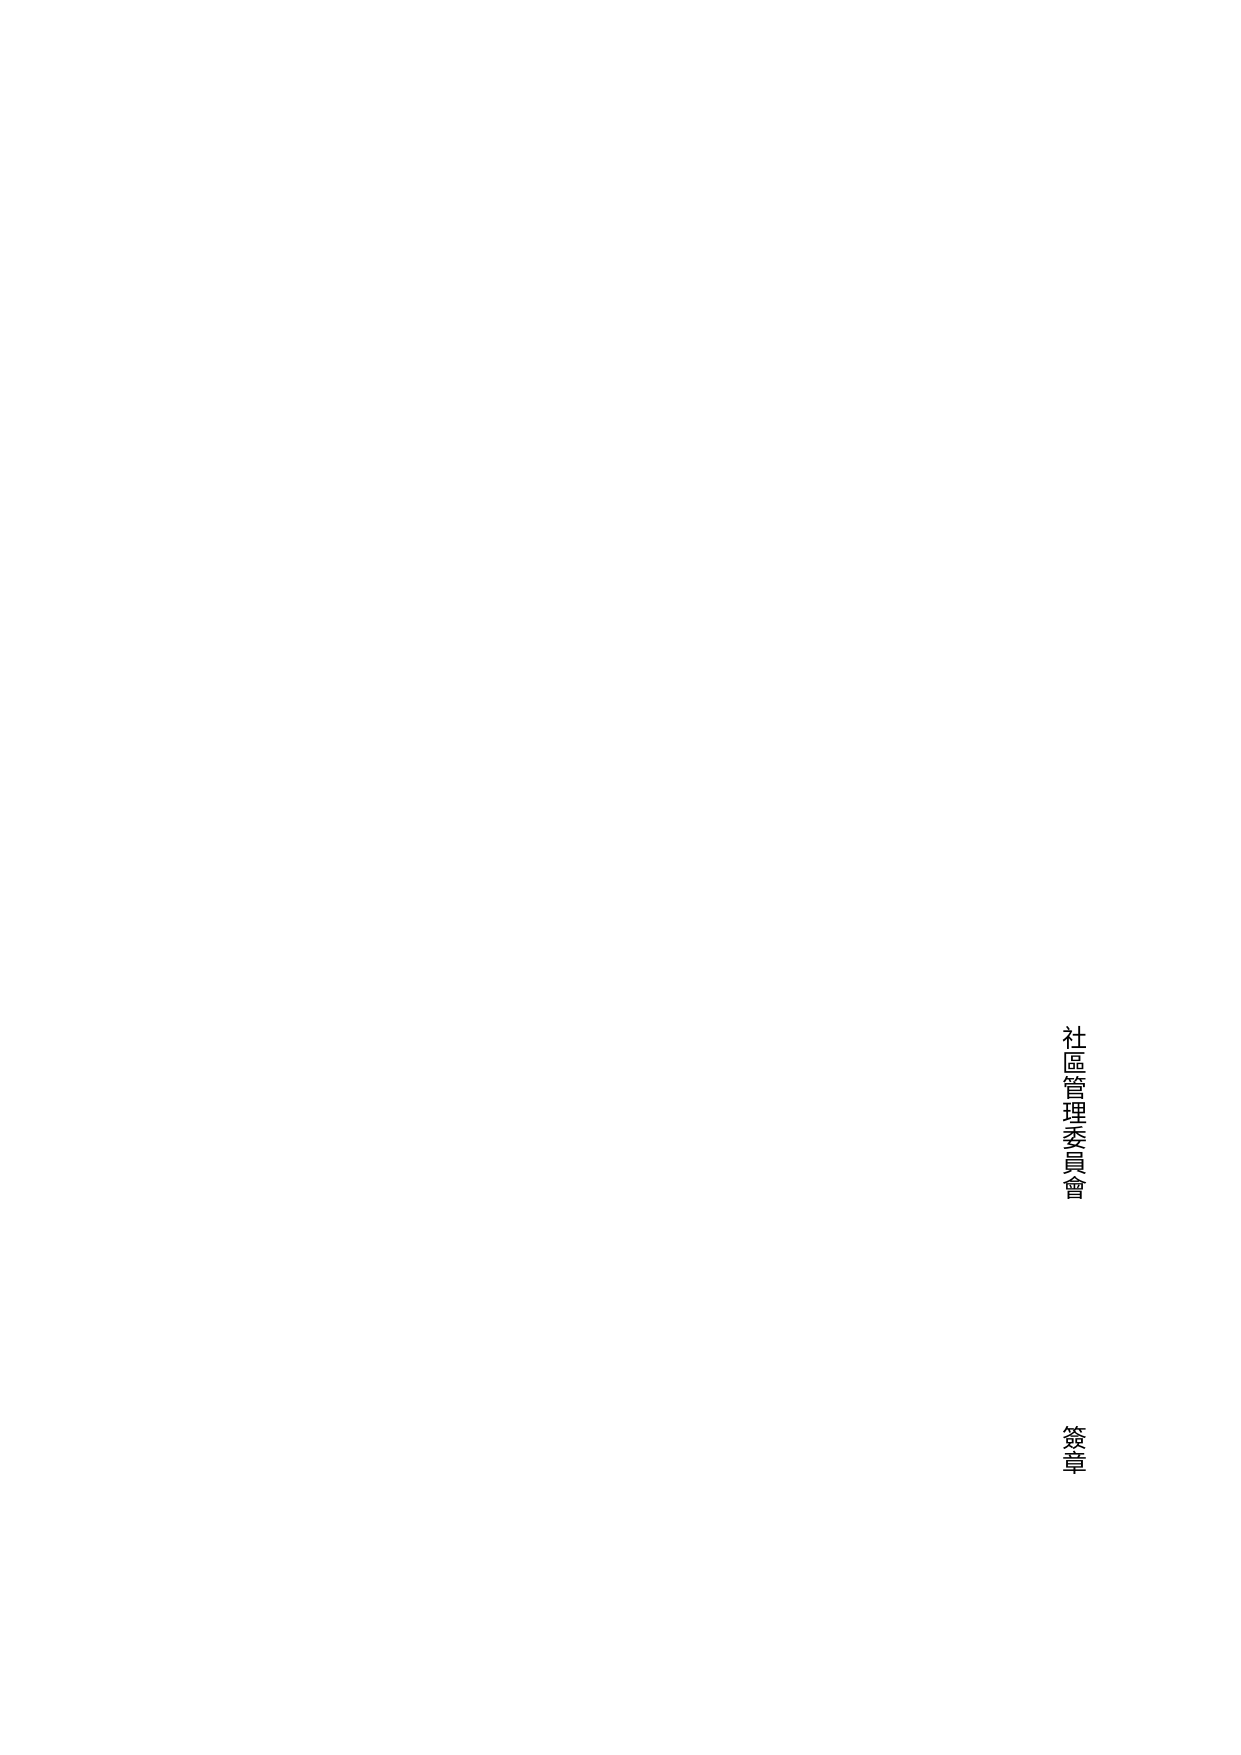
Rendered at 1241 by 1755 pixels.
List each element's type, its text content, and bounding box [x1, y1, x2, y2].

text 社區管理委員會 簽章 [1056, 150, 1093, 1604]
